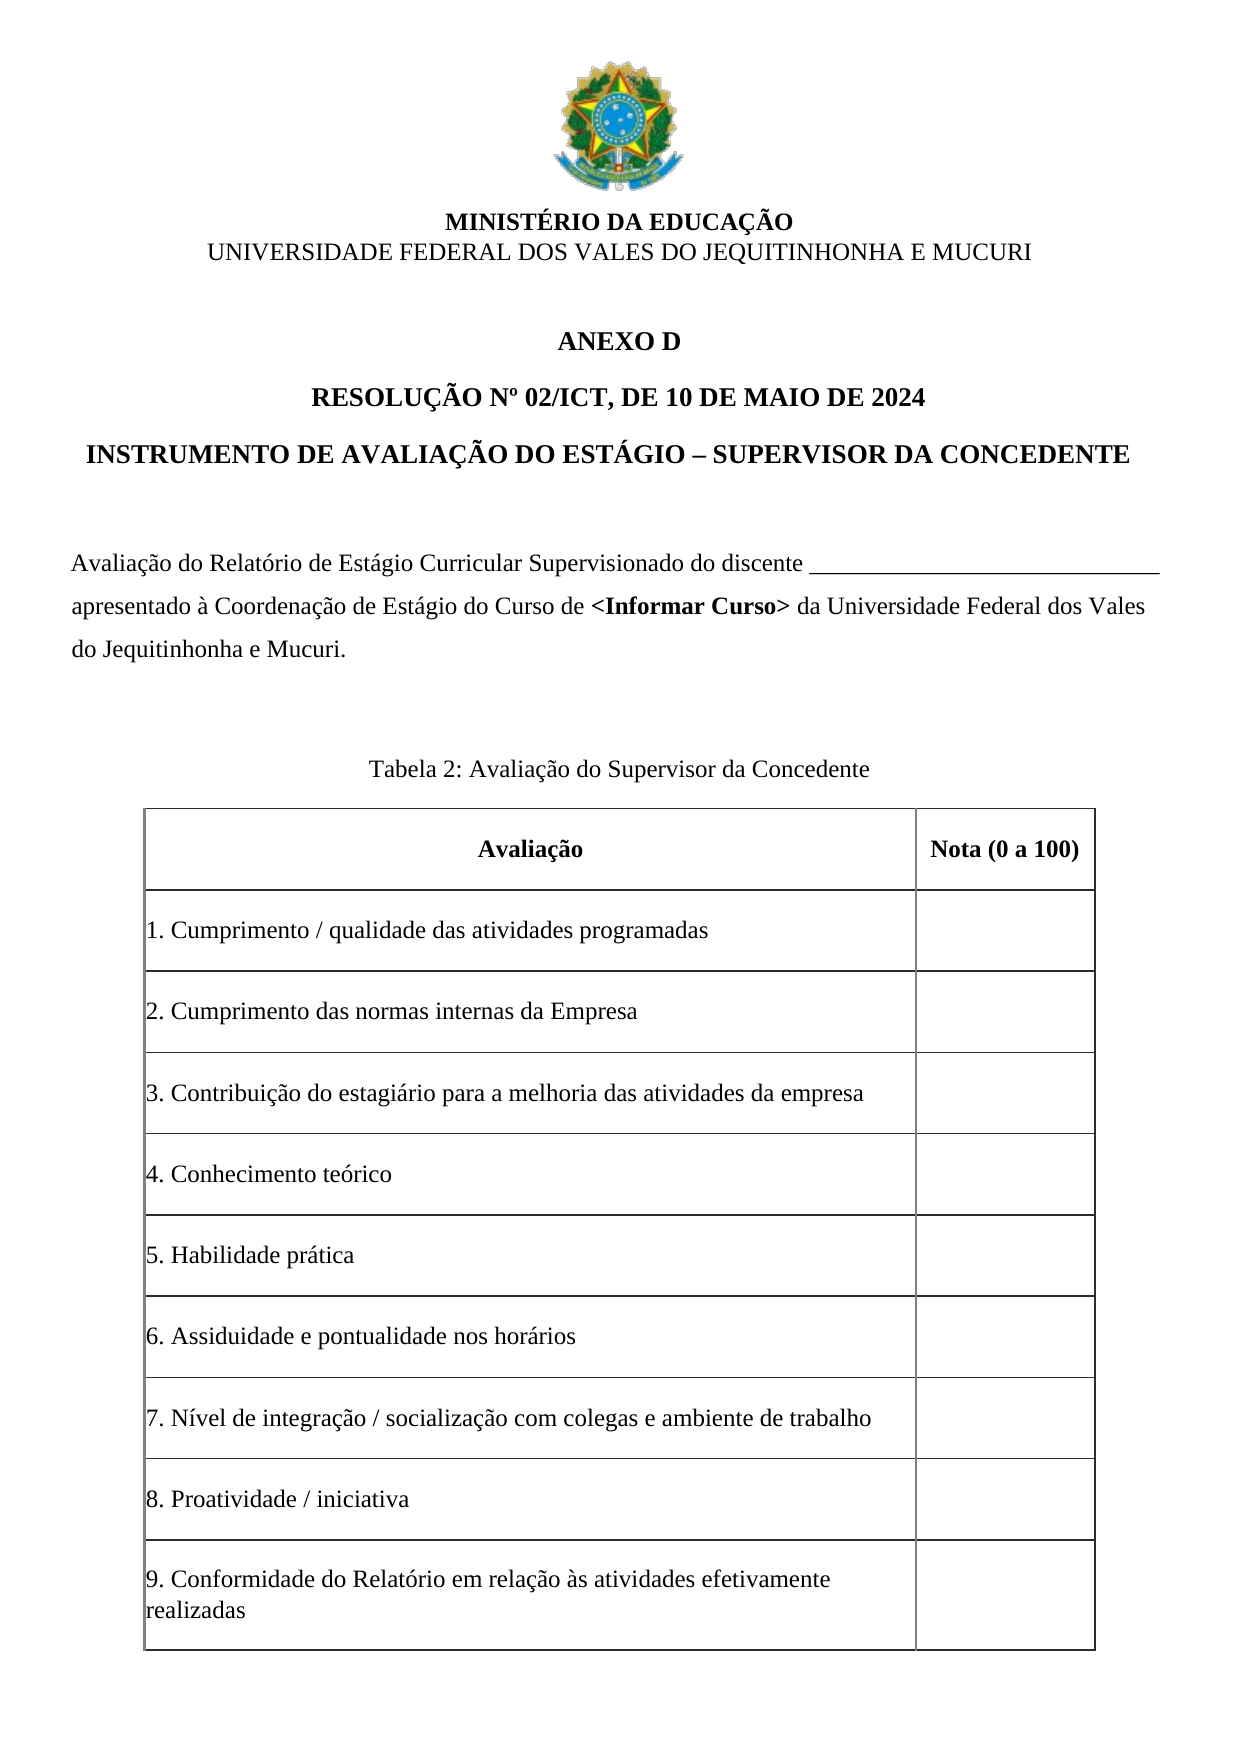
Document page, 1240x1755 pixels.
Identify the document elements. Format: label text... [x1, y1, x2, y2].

picture [552, 59, 688, 194]
table_cell [917, 891, 1094, 970]
text Avaliação do Relatório de Estágio Curricular Supervisionado do discente ____________________________ apresentado à Coordenação de Estágio do Curso de <Informar Curso> da Universidade Federal dos Vales do Jequitinhonha e Mucuri. [70, 548, 1167, 663]
table_header Avaliação [146, 809, 915, 889]
table_cell [917, 1541, 1094, 1649]
table_cell [917, 972, 1094, 1051]
table_cell 2. Cumprimento das normas internas da Empresa [146, 972, 915, 1051]
table_cell 5. Habilidade prática [146, 1216, 915, 1295]
table_cell 1. Cumprimento / qualidade das atividades programadas [146, 891, 915, 970]
table_cell 3. Contribuição do estagiário para a melhoria das atividades da empresa [146, 1053, 915, 1133]
table_cell 8. Proatividade / iniciativa [146, 1459, 915, 1539]
table_header Nota (0 a 100) [917, 809, 1094, 889]
text RESOLUÇÃO Nº 02/ICT, DE 10 DE MAIO DE 2024 [72, 382, 1165, 413]
table_cell [917, 1134, 1094, 1214]
text UNIVERSIDADE FEDERAL DOS VALES DO JEQUITINHONHA E MUCURI [73, 237, 1166, 266]
table_cell 6. Assiduidade e pontualidade nos horários [146, 1297, 915, 1376]
table_cell [917, 1378, 1094, 1458]
text ANEXO D [72, 325, 1167, 356]
text MINISTÉRIO DA EDUCAÇÃO [72, 207, 1167, 236]
table_cell [917, 1053, 1094, 1133]
subtitle INSTRUMENTO DE AVALIAÇÃO DO ESTÁGIO – SUPERVISOR DA CONCEDENTE [86, 438, 1167, 469]
table_cell [917, 1297, 1094, 1376]
table_cell 7. Nível de integração / socialização com colegas e ambiente de trabalho [146, 1378, 915, 1458]
table_cell 9. Conformidade do Relatório em relação às atividades efetivamente realizadas [146, 1541, 915, 1649]
text Tabela 2: Avaliação do Supervisor da Concedente [72, 754, 1167, 783]
table_cell [917, 1216, 1094, 1295]
table_cell 4. Conhecimento teórico [146, 1134, 915, 1214]
table_cell [917, 1459, 1094, 1539]
